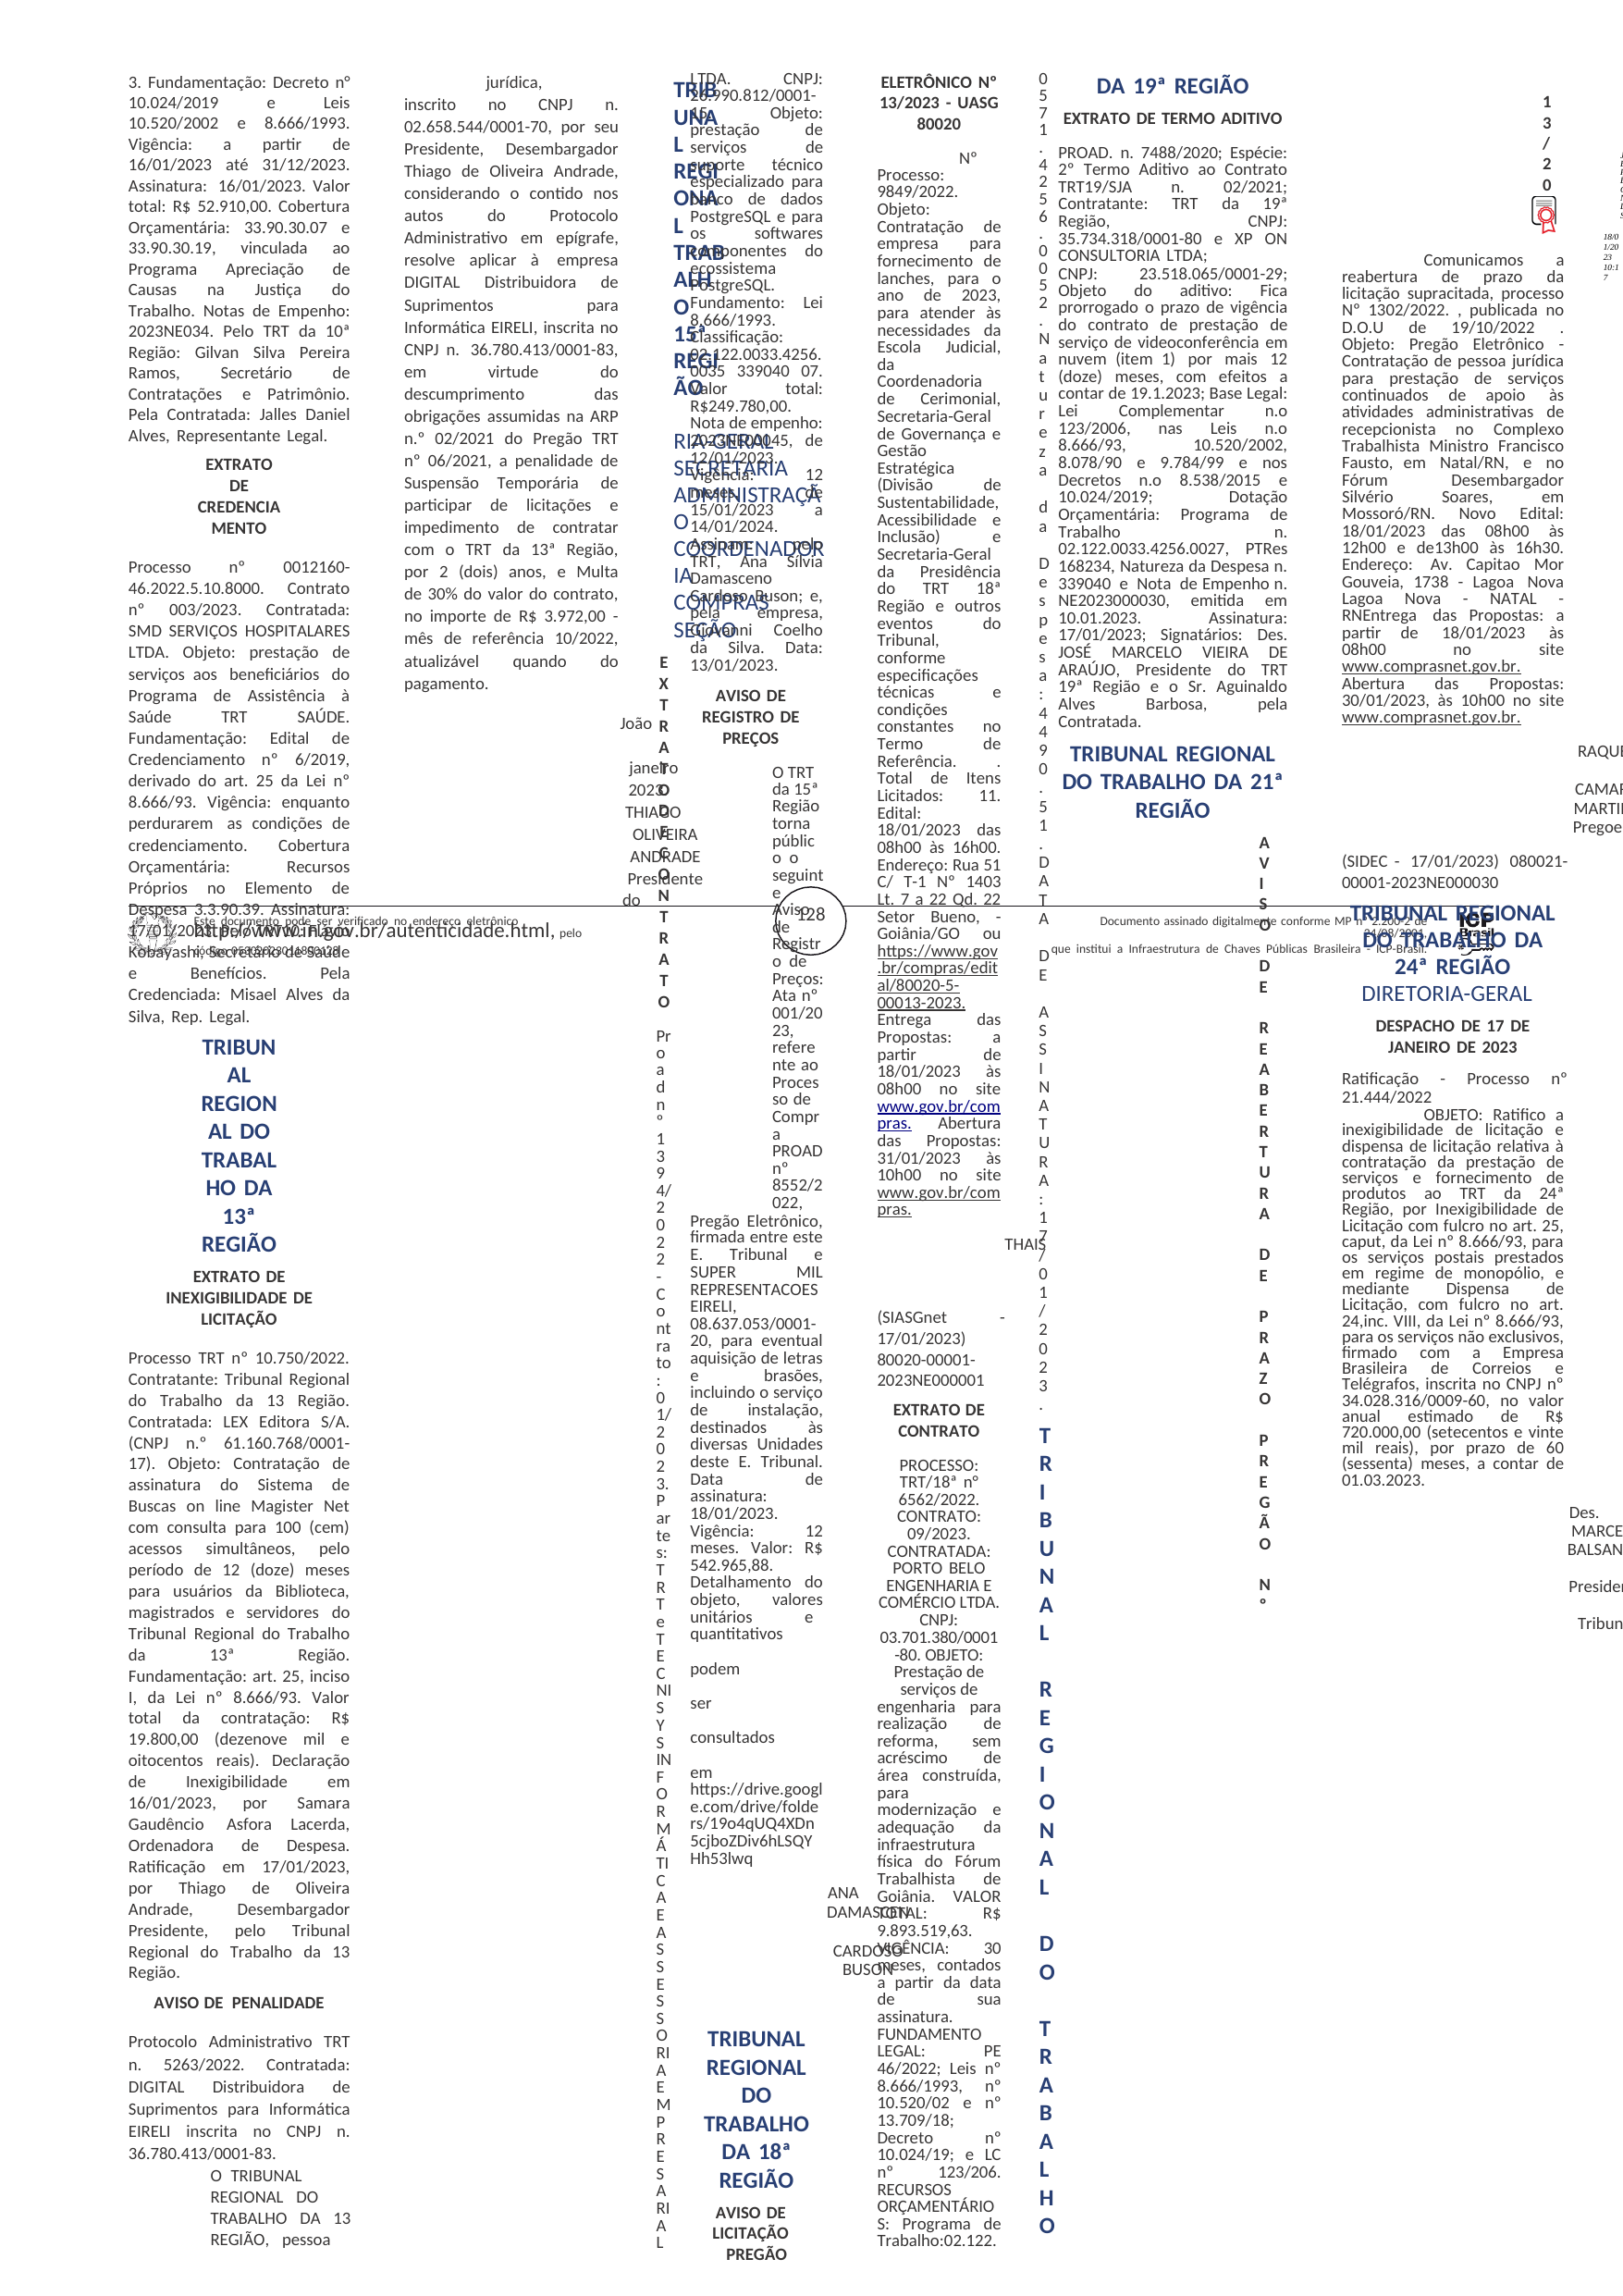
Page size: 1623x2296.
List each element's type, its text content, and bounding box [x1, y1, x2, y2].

text PROCESSO: TRT/18ª n° 6562/2022. CONTRATO: 09/2023. CONTRATADA: PORTO BELO ENGENHARIA E COMÉRCIO LTDA. CNPJ: 03.701.380/0001-80. OBJETO: Prestação de serviços de [878, 1458, 1000, 1699]
subtitle EXTRATO DE INEXIGIBILIDADE DE LICITAÇÃO [129, 1266, 349, 1329]
text ANA SÍLVIA DAMASCENO CARDOSO BUSON [824, 1883, 846, 1980]
text engenharia para realização de reforma, sem acréscimo de área construída, para modernização e adequação da infraestrutura física do Fórum Trabalhista de Goiânia. VALOR TOTAL: R$ 9.893.519,63. VIGÊNCIA: 30 meses, contados a partir da data de sua assinatura. FUNDAMENTO LEGAL: PE 46/2022; Leis nº 8.666/1993, nº 10.520/02 e nº 13.709/18; Decreto nº 10.024/19; e LC nº 123/206. RECURSOS ORÇAMENTÁRIOS: Programa de Trabalho:02.122.0571.4256.0052. [877, 1699, 1001, 2252]
text Presidente do Tribunal [1566, 1578, 1580, 1634]
text Comunicamos a reabertura de prazo da licitação supracitada, processo Nº 1302/2022. , publicada no D.O.U de 19/10/2022 . Objeto: Pregão Eletrônico - Contratação de pessoa jurídica para prestação de serviços continuados de apoio às atividades administrativas de recepcionista no Complexo Trabalhista Ministro Francisco Fausto, em Natal/RN, e no Fórum Desembargador Silvério Soares, em Mossoró/RN. Novo Edital: 18/01/2023 das 08h00 às 12h00 e de13h00 às 16h30. Endereço: Av. Capitao Mor Gouveia, 1738 - Lagoa Nova Lagoa Nova - NATAL - RNEntrega das Propostas: a partir de 18/01/2023 às 08h00 no site www.comprasnet.gov.br. Abertura das Propostas: 30/01/2023, às 10h00 no site www.comprasnet.gov.br. [1342, 253, 1564, 727]
subtitle TRIBUNAL REGIONAL DO TRABALHO DA 24ª REGIÃO [1342, 899, 1563, 980]
text O TRIBUNAL REGIONAL DO TRABALHO DA 13 REGIÃO, pessoa [210, 2165, 353, 2250]
subtitle DIRETORIA-GERAL [1331, 980, 1562, 1007]
text Protocolo Administrativo TRT n. 5263/2022. Contratada: DIGITAL Distribuidora de Suprimentos para Informática EIRELI inscrita no CNPJ n. 36.780.413/0001-83. [129, 2031, 350, 2164]
text 3. Fundamentação: Decreto n° 10.024/2019 e Leis 10.520/2002 e 8.666/1993. Vigência: a partir de 16/01/2023 até 31/12/2023. Assinatura: 16/01/2023. Valor total: R$ 52.910,00. Cobertura Orçamentária: 33.90.30.07 e 33.90.30.19, vinculada ao Programa Apreciação de Causas na Justiça do Trabalho. Notas de Empenho: 2023NE034. Pelo TRT da 10ª Região: Gilvan Silva Pereira Ramos, Secretário de Contratações e Patrimônio. Pela Contratada: Jalles Daniel Alves, Representante Legal. [129, 71, 350, 446]
text Processo nº 0012160-46.2022.5.10.8000. Contrato nº 003/2023. Contratada: SMD SERVIÇOS HOSPITALARES LTDA. Objeto: prestação de serviços aos beneficiários do Programa de Assistência à Saúde TRT SAÚDE. Fundamentação: Edital de Credenciamento nº 6/2019, derivado do art. 25 da Lei nº 8.666/93. Vigência: enquanto perdurarem as condições de credenciamento. Cobertura Orçamentária: Recursos Próprios no Elemento de Despesa 3.3.90.39. Assinatura: 17/01/2023. Pelo TRT10: Flávio Kobayashi, Secretário de Saúde e Benefícios. Pela Credenciada: Misael Alves da Silva, Rep. Legal. [129, 556, 350, 906]
text 18/01/2023 10:17 [1603, 232, 1622, 282]
text Nº Processo: 9849/2022. Objeto: Contratação de empresa para fornecimento de lanches, para o ano de 2023, para atender às necessidades da Escola Judicial, da Coordenadoria de Cerimonial, Secretaria-Geral de Governança e Gestão Estratégica (Divisão de Sustentabilidade, Acessibilidade e Inclusão) e Secretaria-Geral da Presidência do TRT 18ª Região e outros eventos do Tribunal, conforme especificações técnicas e condições constantes no Termo de Referência. . Total de Itens Licitados: 11. Edital: 18/01/2023 das 08h00 às 16h00. Endereço: Rua 51 C/ T-1 Nº 1403 Lt. 7 a 22 Qd. 22 [877, 151, 1001, 906]
text Ratificação - Processo nº 21.444/2022 [1342, 1069, 1568, 1107]
subtitle EXTRATO DE CONTRATO [657, 833, 670, 861]
subtitle TRIBUNAL REGIONAL DO TRABALHO DA 21ª REGIÃO [1059, 739, 1286, 824]
subtitle AVISO DE PENALIDADE [129, 1992, 349, 2013]
text Pregoeira [1566, 818, 1580, 837]
text Pregoeira [1002, 1273, 1016, 1292]
subtitle TRIBUNAL REGIONAL DO TRABALHO DA 13ª REGIÃO [195, 1032, 283, 1258]
text THAIS ARTIAGA ESTEVES NUNES [1002, 1235, 1016, 1273]
text Presidente do Tribunal [620, 869, 633, 906]
text Setor Bueno, - Goiânia/GO ou https://www.gov.br/compras/edital/80020-5-00013-2023. Entrega das Propostas: a partir de 18/01/2023 às 08h00 no site www.gov.br/com [877, 907, 1001, 1113]
subtitle TRIBUNAL REGIONAL DO TRABALHO DA 19ª REGIÃO [1059, 71, 1286, 100]
text inscrito no CNPJ n. 02.658.544/0001-70, por seu Presidente, Desembargador Thiago de Oliveira Andrade, considerando o contido nos autos do Protocolo Administrativo em epígrafe, resolve aplicar à empresa DIGITAL Distribuidora de Suprimentos para Informática EIRELI, inscrita no CNPJ n. 36.780.413/0001-83, em virtude do descumprimento das obrigações assumidas na ARP n.º 02/2021 do Pregão TRT nº 06/2021, a penalidade de Suspensão Temporária de participar de licitações e impedimento de contratar com o TRT da 13ª Região, por 2 (dois) anos, e Multa de 30% do valor do contrato, no importe de R$ 3.972,00 - mês de referência 10/2022, atualizável quando do pagamento. [404, 93, 618, 694]
text Pregão Eletrônico, firmada entre este E. Tribunal e SUPER MIL REPRESENTACOES EIRELI, 08.637.053/0001-20, para eventual aquisição de letras e brasões, incluindo o serviço de instalação, destinados às diversas Unidades deste E. Tribunal. Data de assinatura: 18/01/2023. Vigência: 12 meses. Valor: R$ 542.965,88. Detalhamento do objeto, valores unitários e quantitativos podem ser consultados em https://drive.google.com/drive/folders/19o4qUQ4XDn5cjboZDiv6hLSQYHh53lwq [690, 1213, 823, 1869]
text CNPJ: 23.518.065/0001-29; Objeto do aditivo: Fica prorrogado o prazo de vigência do contrato de prestação de serviço de videoconferência em nuvem (item 1) por mais 12 (doze) meses, com efeitos a contar de 19.1.2023; Base Legal: Lei Complementar n.o 123/2006, nas Leis n.o 8.666/93, 10.520/2002, 8.078/90 e 9.784/99 e nos Decretos n.o 8.538/2015 e 10.024/2019; Dotação Orçamentária: Programa de Trabalho n. 02.122.0033.4256.0027, PTRes 168234, Natureza da Despesa n. 339040 e Nota de Empenho n. NE2023000030, emitida em 10.01.2023. Assinatura: 17/01/2023; Signatários: Des. JOSÉ MARCELO VIEIRA DE ARAÚJO, Presidente do TRT 19ª Região e o Sr. Aguinaldo Alves Barbosa, pela Contratada. [1058, 265, 1287, 732]
text O TRT da 15ª Região torna público o seguinte Aviso de Registro de Preços: Ata nº 001/2023, referente ao Processo de Compra PROAD nº 8552/2022, [772, 765, 824, 906]
subtitle AVISO DE LICITAÇÃO [679, 2202, 821, 2243]
subtitle EXTRATO DE CONTRATO [657, 907, 670, 1012]
text Secretária da Administração [824, 1980, 846, 2018]
subtitle DESPACHO DE 17 DE JANEIRO DE 2023 [1343, 1015, 1562, 1057]
text ELETRÔNICO Nº 13/2023 - UASG 80020 [878, 71, 1000, 134]
text Proad nº 1394/2022 - Contrato: 01/2023. Partes: TRT e TECNISYS INFORMÁTICA E ASSESSORIA EMPRESARIAL LTDA. CNPJ: 26.990.812/0001-15. Objeto: prestação de serviços de suporte técnico especializado para banco de dados PostgreSQL e para os softwares componentes do ecossistema PostgreSQL. Fundamento: Lei 8.666/1993. Classificação: 02.122.0033.4256.0035 339040 07. Valor total: R$249.780,00. Nota de empenho: 2023NE00045, de 12/01/2023. Vigência: 12 meses, de 15/01/2023 a 14/01/2024. Assinam: pelo TRT, Ana Sílvia Damasceno Cardoso Buson; e, pela empresa, Giovanni Coelho da Silva. Data: 13/01/2023. [690, 71, 823, 674]
subtitle AVISO DE REGISTRO DE PREÇOS [679, 685, 821, 748]
text Processo nº 0012160-46.2022.5.10.8000. Contrato nº 003/2023. Contratada: SMD SERVIÇOS HOSPITALARES LTDA. Objeto: prestação de serviços aos beneficiários do Programa de Assistência à Saúde TRT SAÚDE. Fundamentação: Edital de Credenciamento nº 6/2019, derivado do art. 25 da Lei nº 8.666/93. Vigência: enquanto perdurarem as condições de credenciamento. Cobertura Orçamentária: Recursos Próprios no Elemento de Despesa 3.3.90.39. Assinatura: 17/01/2023. Pelo TRT10: Flávio Kobayashi, Secretário de Saúde e Benefícios. Pela Credenciada: Misael Alves da Silva, Rep. Legal. [129, 907, 350, 1027]
subtitle EXTRATO DE CONTRATO [657, 651, 670, 836]
text Processo TRT nº 10.750/2022. Contratante: Tribunal Regional do Trabalho da 13 Região. Contratada: LEX Editora S/A. (CNPJ n.º 61.160.768/0001-17). Objeto: Contratação de assinatura do Sistema de Buscas on line Magister Net com consulta para 100 (cem) acessos simultâneos, pelo período de 12 (doze) meses para usuários da Biblioteca, magistrados e servidores do Tribunal Regional do Trabalho da 13ª Região. Fundamentação: art. 25, inciso I, da Lei nº 8.666/93. Valor total da contratação: R$ 19.800,00 (dezenove mil e oitocentos reais). Declaração de Inexigibilidade em 16/01/2023, por Samara Gaudêncio Asfora Lacerda, Ordenadora de Despesa. Ratificação em 17/01/2023, por Thiago de Oliveira Andrade, Desembargador Presidente, pelo Tribunal Regional do Trabalho da 13 Região. [129, 1347, 350, 1983]
text PROAD. n. 7488/2020; Espécie: 2º Termo Aditivo ao Contrato TRT19/SJA n. 02/2021; Contratante: TRT da 19ª Região, CNPJ: 35.734.318/0001-80 e XP ON CONSULTORIA LTDA; [1058, 145, 1287, 265]
text PREGÃO [691, 2243, 821, 2265]
subtitle EXTRATO DE TERMO ADITIVO [1059, 107, 1286, 129]
text Des. JOÃO MARCELO BALSANELLI [1566, 1503, 1580, 1578]
subtitle EXTRATO DE CREDENCIAMENTO [195, 453, 283, 538]
text OBJETO: Ratifico a inexigibilidade de licitação e dispensa de licitação relativa à contratação da prestação de serviços e fornecimento de produtos ao TRT da 24ª Região, por Inexigibilidade de Licitação com fulcro no art. 25, caput, da Lei nº 8.666/93, para os serviços postais prestados em regime de monopólio, e mediante Dispensa de Licitação, com fulcro no art. 24,inc. VIII, da Lei nº 8.666/93, para os serviços não exclusivos, firmado com a Empresa Brasileira de Correios e Telégrafos, inscrita no CNPJ nº 34.028.316/0009-60, no valor anual estimado de R$ 720.000,00 (setecentos e vinte mil reais), por prazo de 60 (sessenta) meses, a contar de 01.03.2023. [1342, 1108, 1564, 1490]
subtitle EXTRATO DE CONTRATO [878, 1399, 1000, 1441]
subtitle TRIBUNAL REGIONAL DO TRABALHO DA 15ª REGIÃO [673, 84, 678, 245]
text (SIASGnet - 17/01/2023) 80020-00001-2023NE000001 [877, 1306, 1004, 1390]
text João Pessoa, 17 de janeiro de 2023. Des. THIAGO DE OLIVEIRA ANDRADE [620, 712, 633, 867]
text jurídica, [486, 71, 622, 93]
text pras. [877, 1201, 1001, 1220]
text Natureza da Despesa: 4490.51. DATA DE ASSINATURA: 17/01/2023. [1039, 375, 1043, 714]
text RAQUEL DA CAMARA MARTINS [1566, 742, 1580, 818]
text pras. Abertura das Propostas: 31/01/2023 às 10h00 no site www.gov.br/com [877, 1114, 1001, 1200]
subtitle EXTRATO DE CONTRATO [657, 858, 670, 906]
text O TRT da 15ª Região torna público o seguinte Aviso de Registro de Preços: Ata nº 001/2023, referente ao Processo de Compra PROAD nº 8552/2022, [772, 912, 824, 1213]
text Proad nº 1394/2022 - Contrato: 01/2023. Partes: TRT e TECNISYS INFORMÁTICA E ASSESSORIA EMPRESARIAL LTDA. CNPJ: 26.990.812/0001-15. Objeto: prestação de serviços de suporte técnico especializado para banco de dados PostgreSQL e para os softwares componentes do ecossistema PostgreSQL. Fundamento: Lei 8.666/1993. Classificação: 02.122.0033.4256.0035 339040 07. Valor total: R$249.780,00. Nota de empenho: 2023NE00045, de 12/01/2023. Vigência: 12 meses, de 15/01/2023 a 14/01/2024. Assinam: pelo TRT, Ana Sílvia Damasceno Cardoso Buson; e, pela empresa, Giovanni Coelho da Silva. Data: 13/01/2023. [656, 1029, 671, 2253]
subtitle TRIBUNAL REGIONAL DO TRABALHO DA 18ª REGIÃO [691, 2024, 822, 2194]
text (SIDEC - 17/01/2023) 080021-00001-2023NE000030 [1342, 850, 1568, 893]
